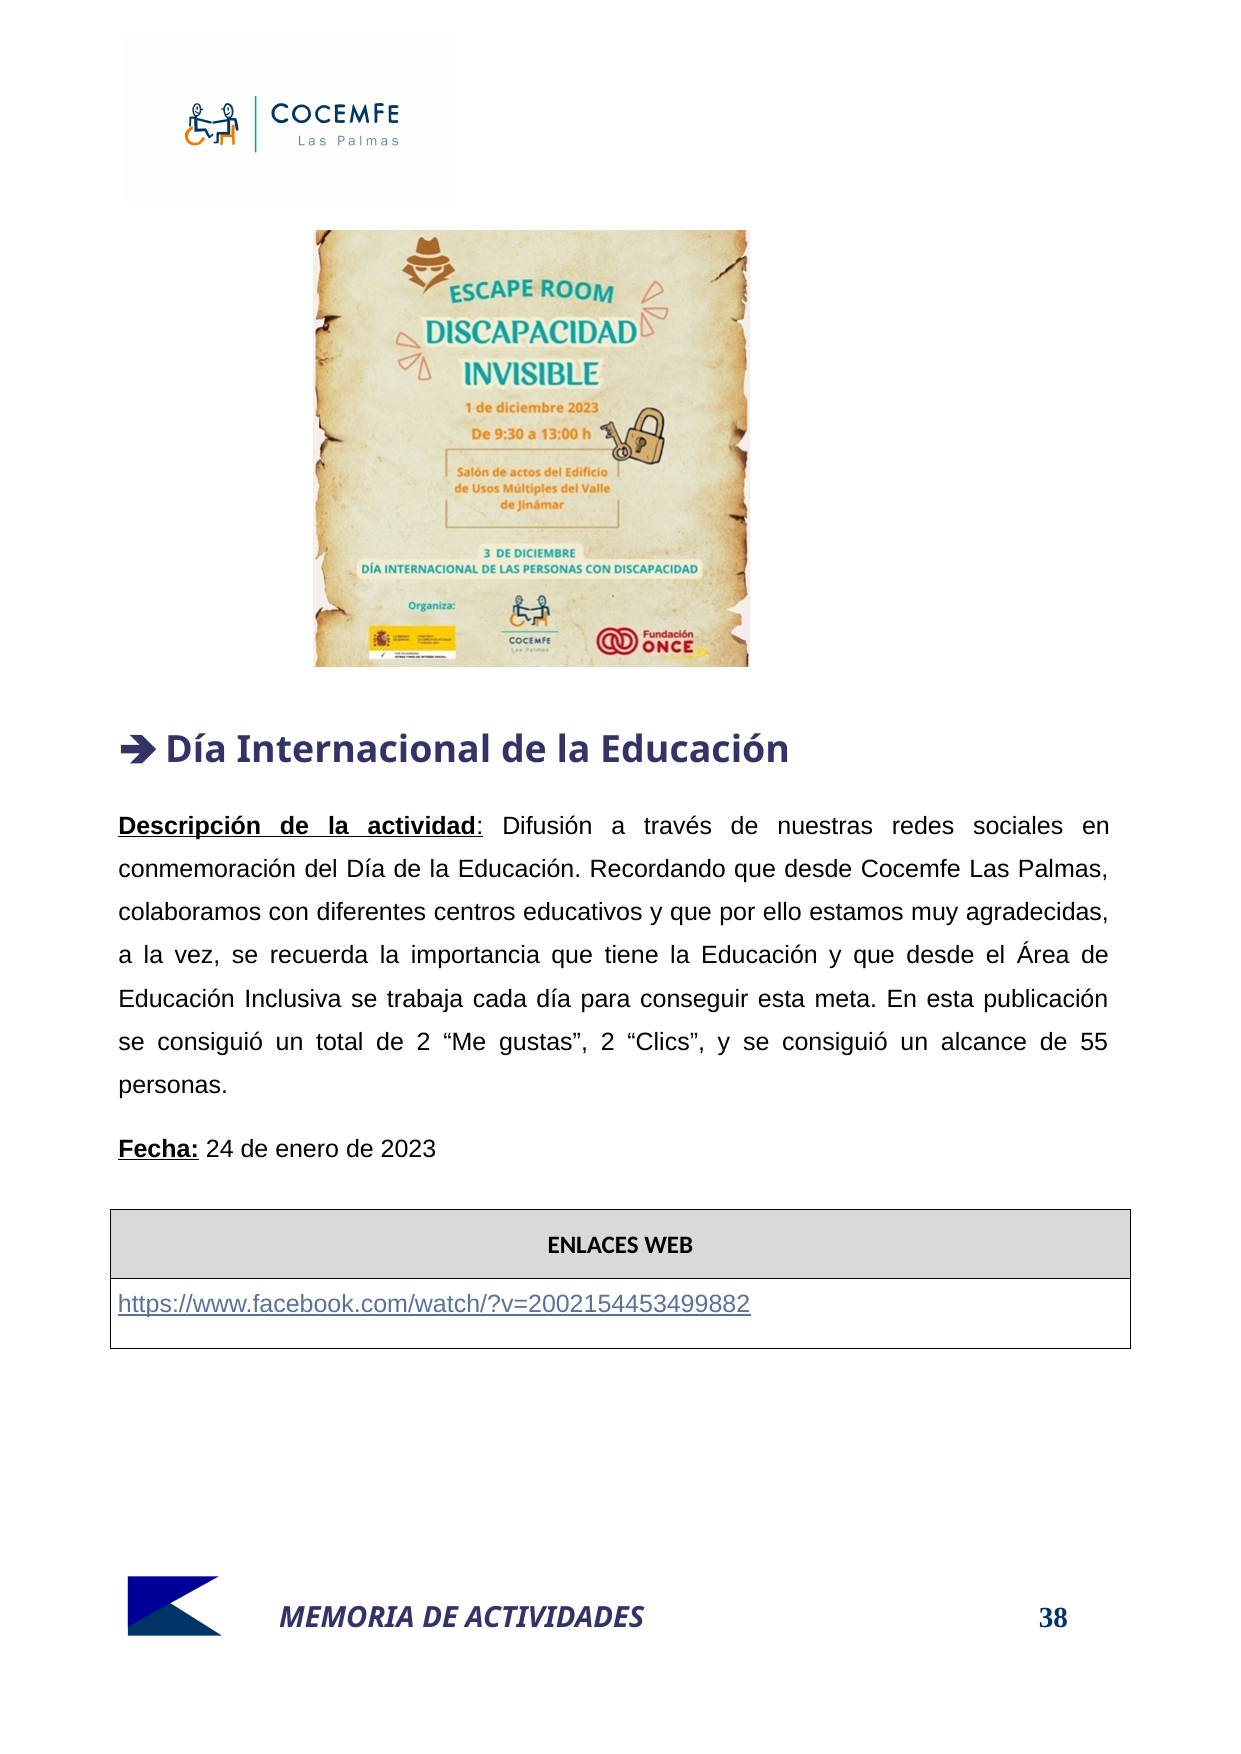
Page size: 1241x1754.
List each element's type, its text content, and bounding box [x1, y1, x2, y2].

text Descripción de la actividad: Difusión a través de nuestras redes sociales en conmemoración del Día de la Educación. Recordando que desde Cocemfe Las Palmas, colaboramos con diferentes centros educativos y que por ello estamos muy agradecidas, a la vez, se recuerda la importancia que tiene la Educación y que desde el Área de Educación Inclusiva se trabaja cada día para conseguir esta meta. En esta publicación se consiguió un total de 2 “Me gustas”, 2 “Clics”, y se consiguió un alcance de 55 personas. [118, 811, 1110, 1098]
table_header ENLACES WEB [111, 1210, 1130, 1278]
picture [124, 34, 457, 202]
table_cell https://www.facebook.com/watch/?v=2002154453499882 [111, 1279, 1130, 1347]
text Fecha: 24 de enero de 2023 [118, 1134, 1110, 1162]
list Día Internacional de la Educación [118, 723, 1122, 774]
picture [311, 228, 752, 669]
